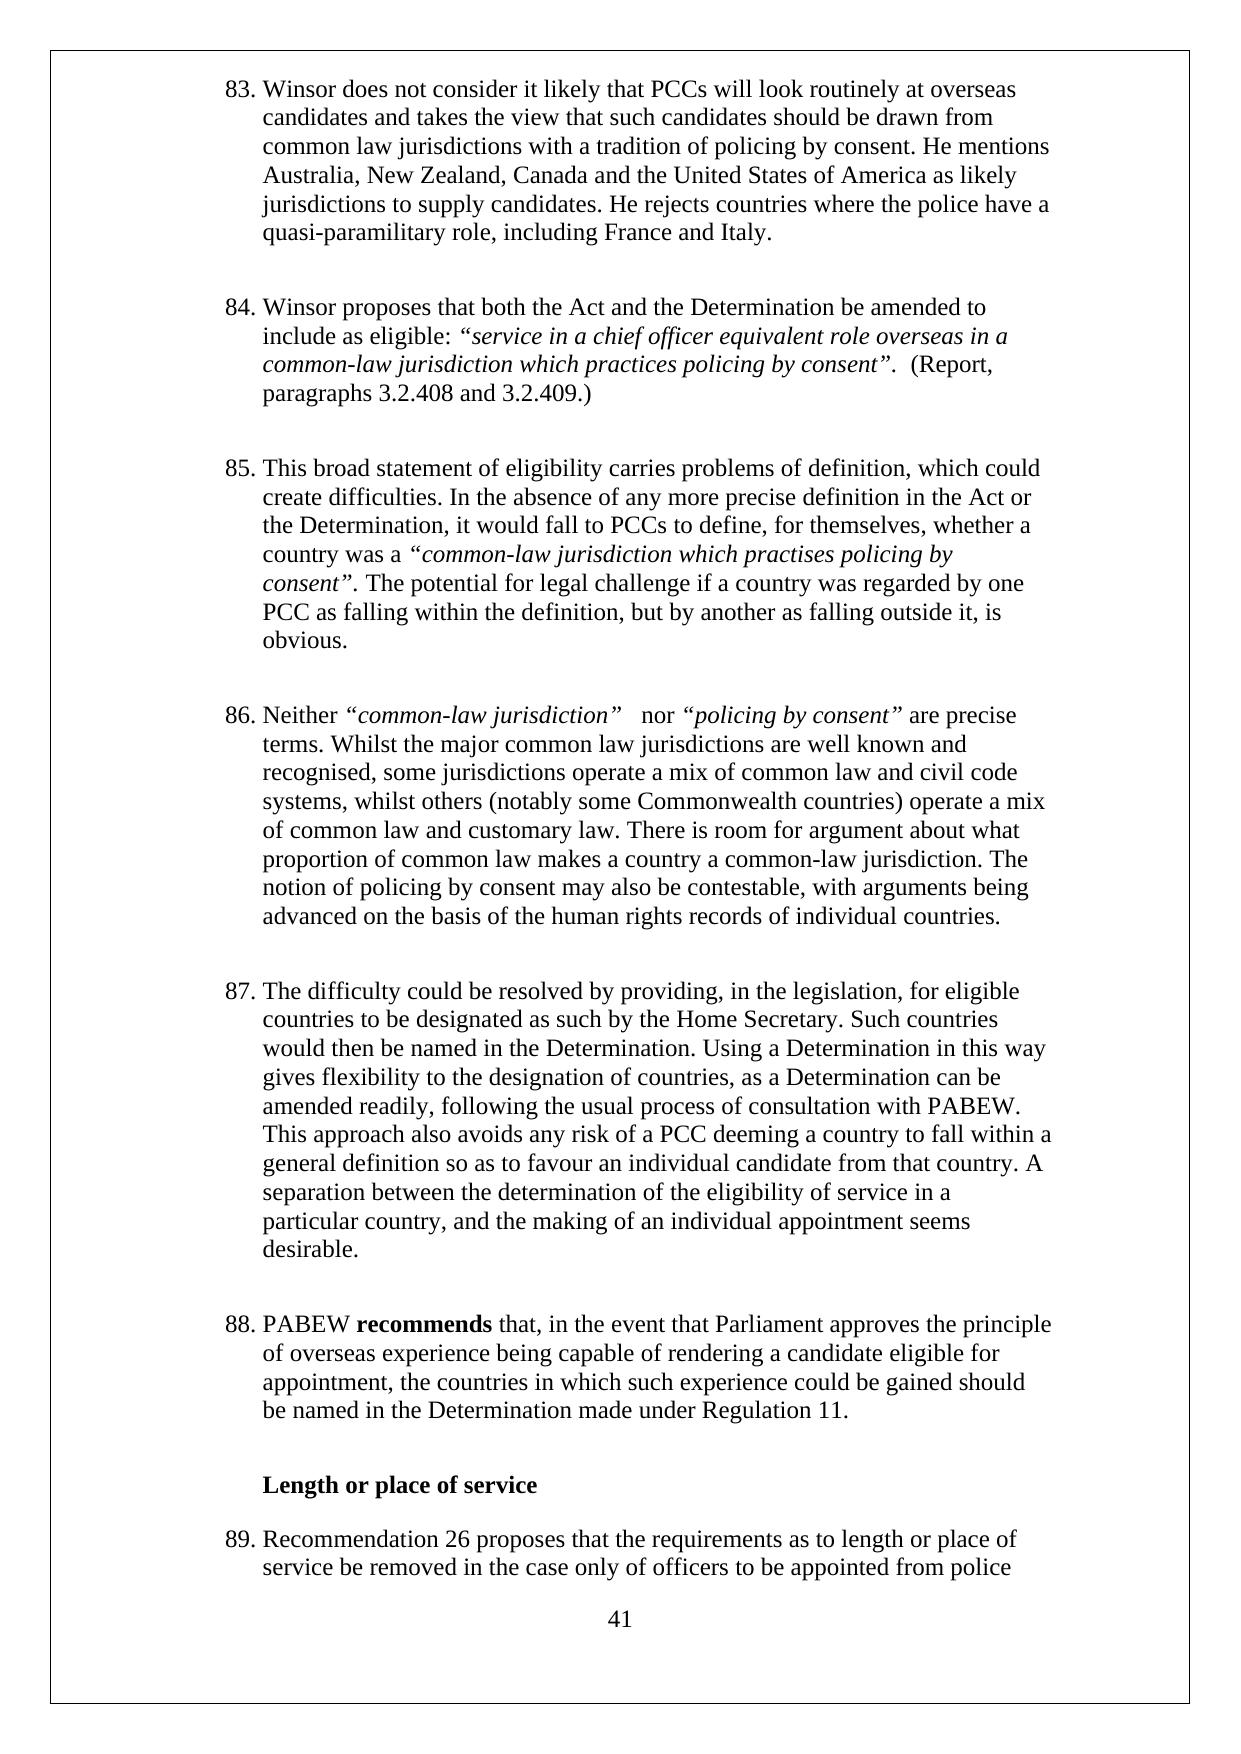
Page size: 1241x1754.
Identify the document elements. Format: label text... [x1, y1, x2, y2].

list Neither “common-law jurisdiction” nor “policing by consent” are precise terms. Whilst the major common law jurisdictions are well known and recognised, some jurisdictions operate a mix of common law and civil code systems, whilst others (notably some Commonwealth countries) operate a mix of common law and customary law. There is room for argument about what proportion of common law makes a country a common-law jurisdiction. The notion of policing by consent may also be contestable, with arguments being advanced on the basis of the human rights records of individual countries. [225, 700, 1053, 930]
text Length or place of service [225, 1470, 1053, 1499]
list This broad statement of eligibility carries problems of definition, which could create difficulties. In the absence of any more precise definition in the Act or the Determination, it would fall to PCCs to define, for themselves, whether a country was a “common-law jurisdiction which practises policing by consent”. The potential for legal challenge if a country was regarded by one PCC as falling within the definition, but by another as falling outside it, is obvious. [225, 453, 1053, 654]
list Recommendation 26 proposes that the requirements as to length or place of service be removed in the case only of officers to be appointed from police [225, 1524, 1053, 1581]
list Winsor does not consider it likely that PCCs will look routinely at overseas candidates and takes the view that such candidates should be drawn from common law jurisdictions with a tradition of policing by consent. He mentions Australia, New Zealand, Canada and the United States of America as likely jurisdictions to supply candidates. He rejects countries where the police have a quasi-paramilitary role, including France and Italy. [225, 74, 1053, 246]
list PABEW recommends that, in the event that Parliament approves the principle of overseas experience being capable of rendering a candidate eligible for appointment, the countries in which such experience could be gained should be named in the Determination made under Regulation 11. [225, 1309, 1053, 1424]
list The difficulty could be resolved by providing, in the legislation, for eligible countries to be designated as such by the Home Secretary. Such countries would then be named in the Determination. Using a Determination in this way gives flexibility to the designation of countries, as a Determination can be amended readily, following the usual process of consultation with PABEW. This approach also avoids any risk of a PCC deeming a country to fall within a general definition so as to favour an individual candidate from that country. A separation between the determination of the eligibility of service in a particular country, and the making of an individual appointment seems desirable. [225, 976, 1053, 1263]
list Winsor proposes that both the Act and the Determination be amended to include as eligible: “service in a chief officer equivalent role overseas in a common-law jurisdiction which practices policing by consent”. (Report, paragraphs 3.2.408 and 3.2.409.) [225, 292, 1053, 407]
